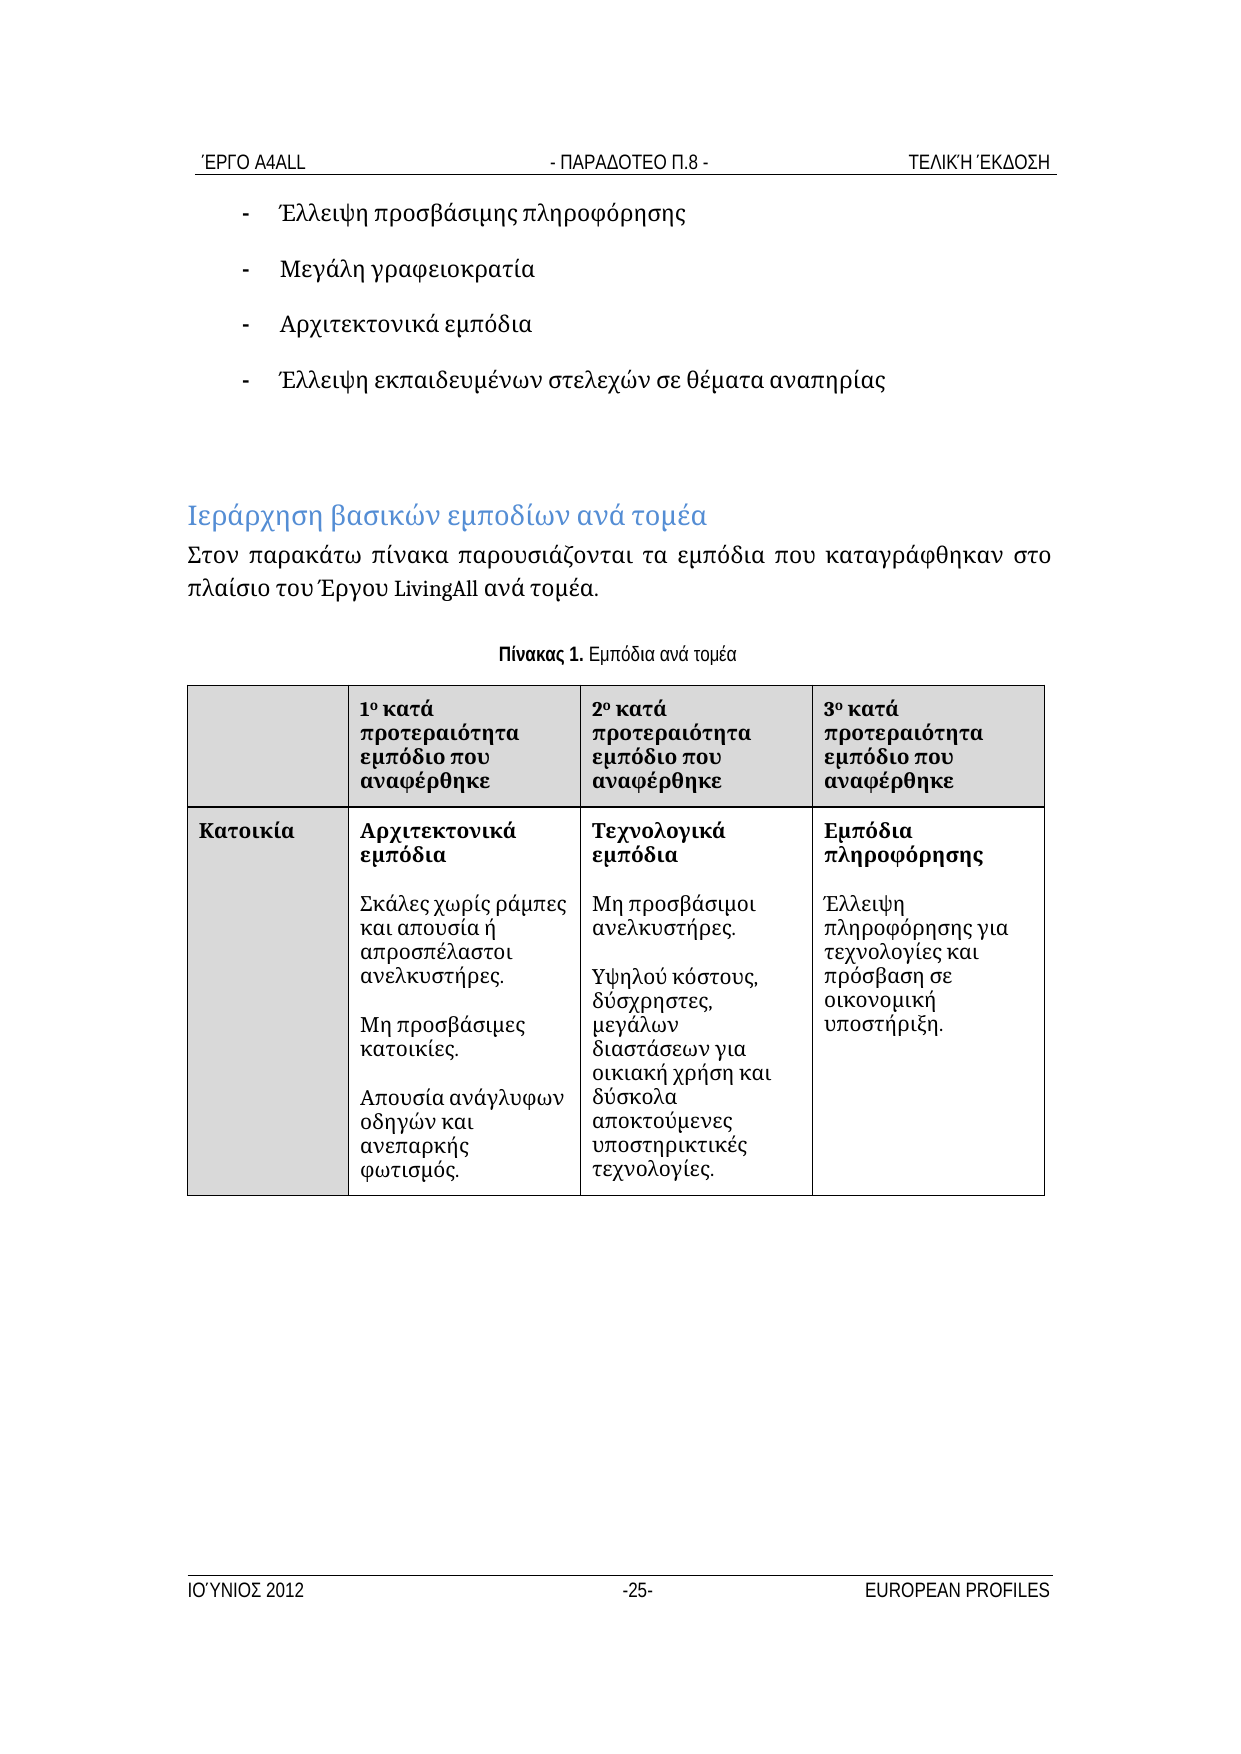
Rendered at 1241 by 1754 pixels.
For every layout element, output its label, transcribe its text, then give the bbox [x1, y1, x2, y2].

table_header 1ο κατά προτεραιότητα εμπόδιο που αναφέρθηκε [349, 686, 580, 806]
list Έλλειψη προσβάσιμης πληροφόρησης [242, 199, 1053, 227]
table_cell Τεχνολογικά εμπόδια Μη προσβάσιμοι ανελκυστήρες. Υψηλού κόστους, δύσχρηστες, μεγάλων διαστάσεων για οικιακή χρήση και δύσκολα αποκτούμενες υποστηρικτικές τεχνολογίες. [581, 808, 812, 1195]
table_cell Αρχιτεκτονικά εμπόδια Σκάλες χωρίς ράμπες και απουσία ή απροσπέλαστοι ανελκυστήρες. Μη προσβάσιμες κατοικίες. Απουσία ανάγλυφων οδηγών και ανεπαρκής φωτισμός. [349, 808, 580, 1195]
list Αρχιτεκτονικά εμπόδια [242, 311, 1053, 339]
table_header [188, 686, 348, 806]
text Πίνακας 1. Εμπόδια ανά τομέα [187, 642, 1053, 666]
table_cell Εμπόδια πληροφόρησης Έλλειψη πληροφόρησης για τεχνολογίες και πρόσβαση σε οικονομική υποστήριξη. [813, 808, 1044, 1195]
text Στον παρακάτω πίνακα παρουσιάζονται τα εμπόδια που καταγράφθηκαν στο πλαίσιο του Έργου LivingAll ανά τομέα. [187, 543, 1053, 602]
list Μεγάλη γραφειοκρατία [242, 255, 1053, 283]
subtitle Ιεράρχηση βασικών εμποδίων ανά τομέα [187, 501, 1053, 532]
table_cell Κατοικία [188, 808, 348, 1195]
table_header 2ο κατά προτεραιότητα εμπόδιο που αναφέρθηκε [581, 686, 812, 806]
table_header 3ο κατά προτεραιότητα εμπόδιο που αναφέρθηκε [813, 686, 1044, 806]
list Έλλειψη εκπαιδευμένων στελεχών σε θέματα αναπηρίας [242, 366, 1053, 394]
